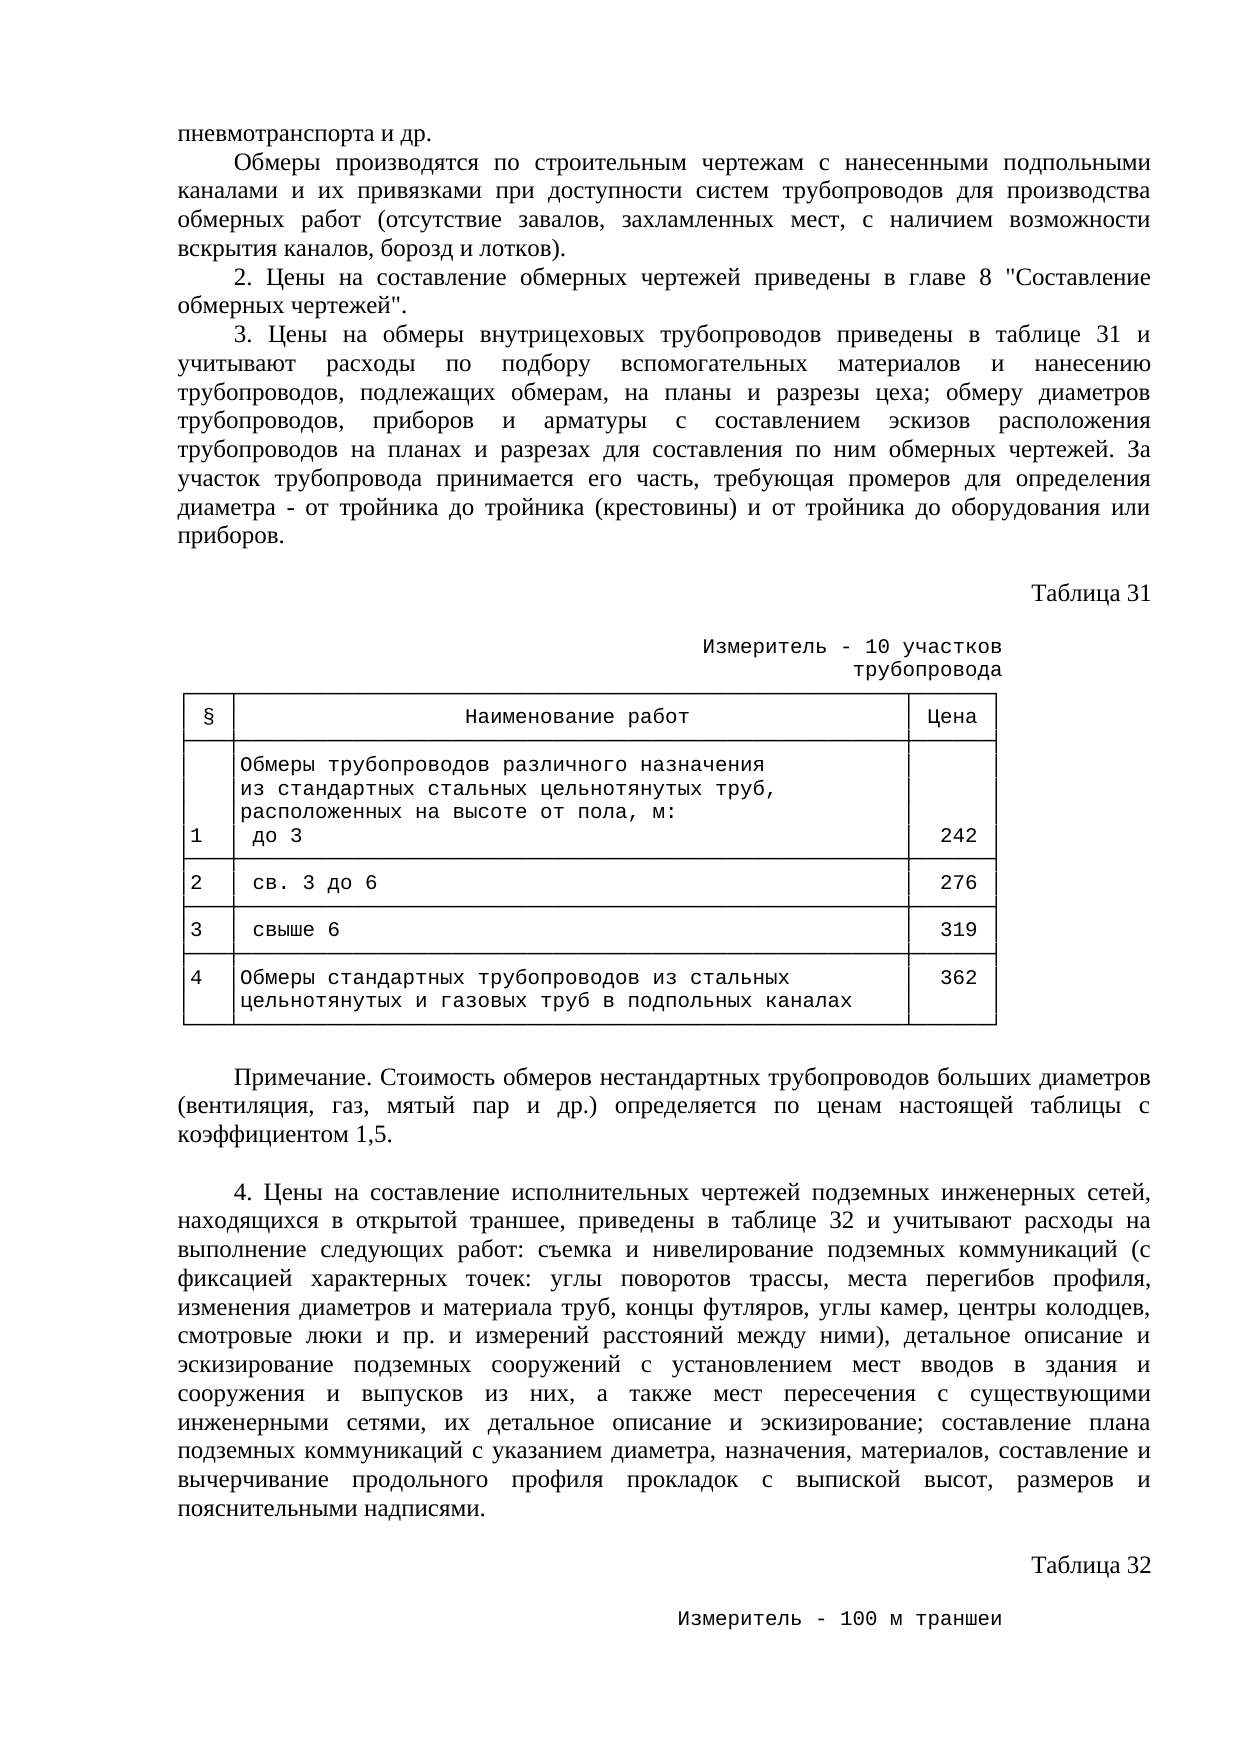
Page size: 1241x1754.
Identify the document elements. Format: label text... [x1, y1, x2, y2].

text ├───┼─────────────────────────────────────────────────────┼──────┤ [177, 943, 1152, 967]
text Таблица 31 [177, 578, 1152, 607]
text │ │из стандартных стальных цельнотянутых труб, │ │ [177, 777, 1152, 801]
text 3. Цены на обмеры внутрицеховых трубопроводов приведены в таблице 31 и учитывают расходы по подбору вспомогательных материалов и нанесению трубопроводов, подлежащих обмерам, на планы и разрезы цеха; обмеру диаметров трубопроводов, приборов и арматуры с составлением эскизов расположения трубопроводов на планах и разрезах для составления по ним обмерных чертежей. За участок трубопровода принимается его часть, требующая промеров для определения диаметра - от тройника до тройника (крестовины) и от тройника до оборудования или приборов. [177, 319, 1152, 549]
text │2 │ св. 3 до 6 │ 276 │ [177, 872, 1152, 896]
text Измеритель - 100 м траншеи [177, 1608, 1152, 1632]
text │4 │Обмеры стандартных трубопроводов из стальных │ 362 │ [184, 967, 233, 990]
text └───┴─────────────────────────────────────────────────────┴──────┘ [177, 1014, 1152, 1038]
text │ │цельнотянутых и газовых труб в подпольных каналах │ │ [177, 990, 1152, 1014]
text │ │Обмеры трубопроводов различного назначения │ │ [234, 754, 908, 777]
text │3 │ свыше 6 │ 319 │ [177, 919, 1152, 943]
text │ │Обмеры трубопроводов различного назначения │ │ [909, 754, 996, 777]
text Таблица 32 [177, 1550, 1152, 1579]
text Измеритель - 10 участков [177, 636, 1152, 659]
text пневмотранспорта и др. [177, 118, 1152, 147]
text │1 │ до 3 │ 242 │ [184, 825, 233, 848]
text │4 │Обмеры стандартных трубопроводов из стальных │ 362 │ [997, 967, 1152, 990]
text 4. Цены на составление исполнительных чертежей подземных инженерных сетей, находящихся в открытой траншее, приведены в таблице 32 и учитывают расходы на выполнение следующих работ: съемка и нивелирование подземных коммуникаций (с фиксацией характерных точек: углы поворотов трассы, места перегибов профиля, изменения диаметров и материала труб, концы футляров, углы камер, центры колодцев, смотровые люки и пр. и измерений расстояний между ними), детальное описание и эскизирование подземных сооружений с установлением мест вводов в здания и сооружения и выпусков из них, а также мест пересечения с существующими инженерными сетями, их детальное описание и эскизирование; составление плана подземных коммуникаций с указанием диаметра, назначения, материалов, составление и вычерчивание продольного профиля прокладок с выпиской высот, размеров и пояснительными надписями. [177, 1177, 1152, 1522]
text трубопровода [177, 659, 1152, 683]
text │1 │ до 3 │ 242 │ [997, 825, 1152, 848]
text Обмеры производятся по строительным чертежам с нанесенными подпольными каналами и их привязками при доступности систем трубопроводов для производства обмерных работ (отсутствие завалов, захламленных мест, с наличием возможности вскрытия каналов, борозд и лотков). [177, 147, 1152, 262]
text ├───┼─────────────────────────────────────────────────────┼──────┤ [234, 896, 908, 906]
text │ │Обмеры трубопроводов различного назначения │ │ [184, 754, 233, 777]
text ├───┼─────────────────────────────────────────────────────┼──────┤ [177, 848, 1152, 872]
text │1 │ до 3 │ 242 │ [909, 825, 996, 848]
text ├───┼─────────────────────────────────────────────────────┼──────┤ [997, 896, 1152, 919]
text │4 │Обмеры стандартных трубопроводов из стальных │ 362 │ [234, 967, 908, 990]
text │1 │ до 3 │ 242 │ [234, 825, 908, 848]
text │4 │Обмеры стандартных трубопроводов из стальных │ 362 │ [909, 967, 996, 990]
text │ │расположенных на высоте от пола, м: │ │ [177, 801, 1152, 825]
text Примечание. Стоимость обмеров нестандартных трубопроводов больших диаметров (вентиляция, газ, мятый пар и др.) определяется по ценам настоящей таблицы с коэффициентом 1,5. [177, 1062, 1152, 1148]
text ┌───┬─────────────────────────────────────────────────────┬──────┐ [177, 683, 1152, 707]
text 2. Цены на составление обмерных чертежей приведены в главе 8 "Составление обмерных чертежей". [177, 262, 1152, 319]
text ├───┼─────────────────────────────────────────────────────┼──────┤ [177, 730, 1152, 754]
text ├───┼─────────────────────────────────────────────────────┼──────┤ [234, 907, 908, 919]
text │ │Обмеры трубопроводов различного назначения │ │ [997, 754, 1152, 777]
text │ § │ Наименование работ │ Цена │ [177, 707, 1152, 730]
